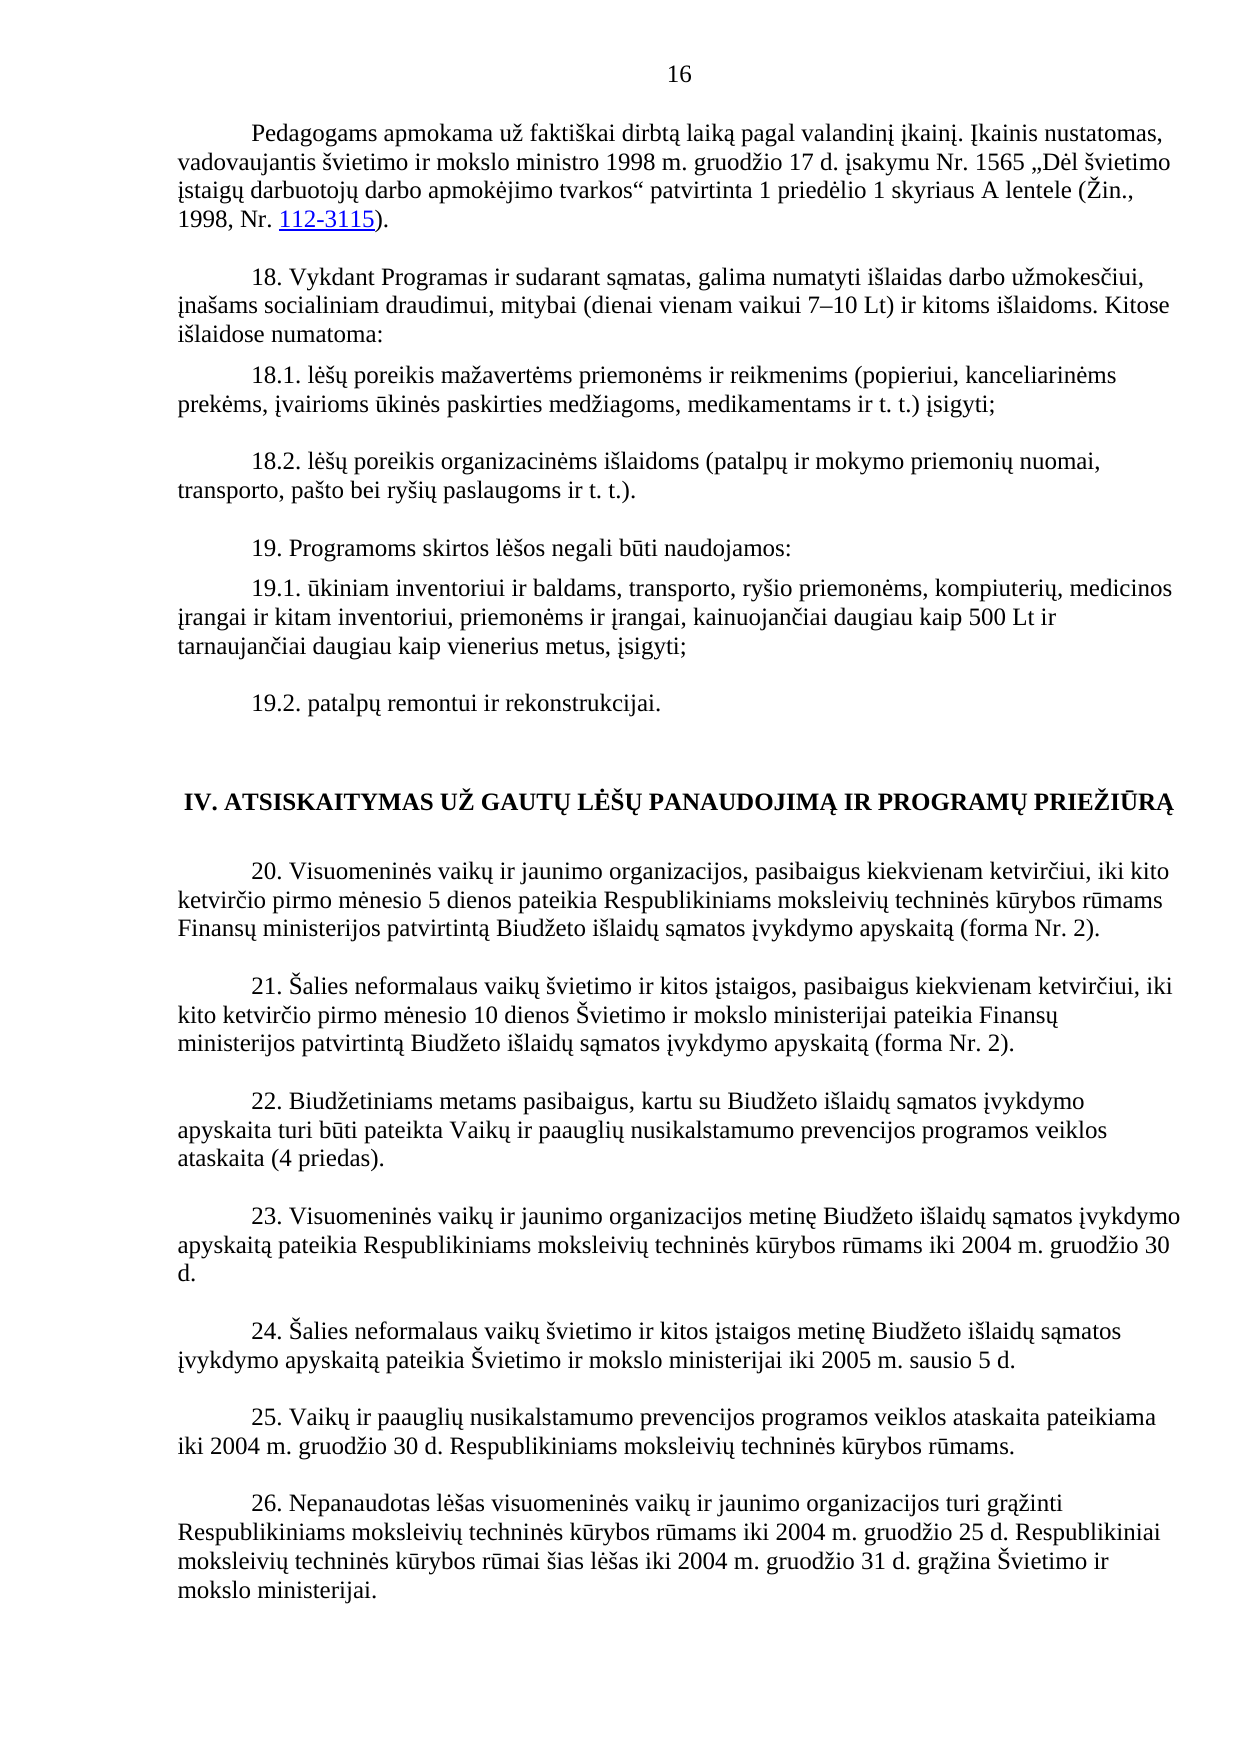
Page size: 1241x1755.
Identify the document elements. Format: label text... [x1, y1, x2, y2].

text 20. Visuomeninės vaikų ir jaunimo organizacijos, pasibaigus kiekvienam ketvirčiui, iki kito ketvirčio pirmo mėnesio 5 dienos pateikia Respublikiniams moksleivių techninės kūrybos rūmams Finansų ministerijos patvirtintą Biudžeto išlaidų sąmatos įvykdymo apyskaitą (forma Nr. 2). [177, 856, 1181, 942]
text 19.2. patalpų remontui ir rekonstrukcijai. [177, 688, 1181, 717]
text Pedagogams apmokama už faktiškai dirbtą laiką pagal valandinį įkainį. Įkainis nustatomas, vadovaujantis švietimo ir mokslo ministro 1998 m. gruodžio 17 d. įsakymu Nr. 1565 „Dėl švietimo įstaigų darbuotojų darbo apmokėjimo tvarkos“ patvirtinta 1 priedėlio 1 skyriaus A lentele (Žin., 1998, Nr. 112-3115). [177, 118, 1181, 233]
text 19.1. ūkiniam inventoriui ir baldams, transporto, ryšio priemonėms, kompiuterių, medicinos įrangai ir kitam inventoriui, priemonėms ir įrangai, kainuojančiai daugiau kaip 500 Lt ir tarnaujančiai daugiau kaip vienerius metus, įsigyti; [177, 573, 1181, 659]
text 18.1. lėšų poreikis mažavertėms priemonėms ir reikmenims (popieriui, kanceliarinėms prekėms, įvairioms ūkinės paskirties medžiagoms, medikamentams ir t. t.) įsigyti; [177, 360, 1181, 418]
text 23. Visuomeninės vaikų ir jaunimo organizacijos metinę Biudžeto išlaidų sąmatos įvykdymo apyskaitą pateikia Respublikiniams moksleivių techninės kūrybos rūmams iki 2004 m. gruodžio 30 d. [177, 1201, 1181, 1287]
text 21. Šalies neformalaus vaikų švietimo ir kitos įstaigos, pasibaigus kiekvienam ketvirčiui, iki kito ketvirčio pirmo mėnesio 10 dienos Švietimo ir mokslo ministerijai pateikia Finansų ministerijos patvirtintą Biudžeto išlaidų sąmatos įvykdymo apyskaitą (forma Nr. 2). [177, 971, 1181, 1057]
text 19. Programoms skirtos lėšos negali būti naudojamos: [177, 533, 1181, 561]
text 24. Šalies neformalaus vaikų švietimo ir kitos įstaigos metinę Biudžeto išlaidų sąmatos įvykdymo apyskaitą pateikia Švietimo ir mokslo ministerijai iki 2005 m. sausio 5 d. [177, 1316, 1181, 1373]
text 26. Nepanaudotas lėšas visuomeninės vaikų ir jaunimo organizacijos turi grąžinti Respublikiniams moksleivių techninės kūrybos rūmams iki 2004 m. gruodžio 25 d. Respublikiniai moksleivių techninės kūrybos rūmai šias lėšas iki 2004 m. gruodžio 31 d. grąžina Švietimo ir mokslo ministerijai. [177, 1488, 1181, 1603]
text 22. Biudžetiniams metams pasibaigus, kartu su Biudžeto išlaidų sąmatos įvykdymo apyskaita turi būti pateikta Vaikų ir paauglių nusikalstamumo prevencijos programos veiklos ataskaita (4 priedas). [177, 1086, 1181, 1172]
text 25. Vaikų ir paauglių nusikalstamumo prevencijos programos veiklos ataskaita pateikiama iki 2004 m. gruodžio 30 d. Respublikiniams moksleivių techninės kūrybos rūmams. [177, 1402, 1181, 1460]
text 18.2. lėšų poreikis organizacinėms išlaidoms (patalpų ir mokymo priemonių nuomai, transporto, pašto bei ryšių paslaugoms ir t. t.). [177, 446, 1181, 504]
text IV. ATSISKAITYMAS UŽ GAUTŲ LĖŠŲ PANAUDOJIMĄ IR PROGRAMŲ PRIEŽIŪRĄ [177, 787, 1181, 815]
text 18. Vykdant Programas ir sudarant sąmatas, galima numatyti išlaidas darbo užmokesčiui, įnašams socialiniam draudimui, mitybai (dienai vienam vaikui 7–10 Lt) ir kitoms išlaidoms. Kitose išlaidose numatoma: [177, 262, 1181, 348]
